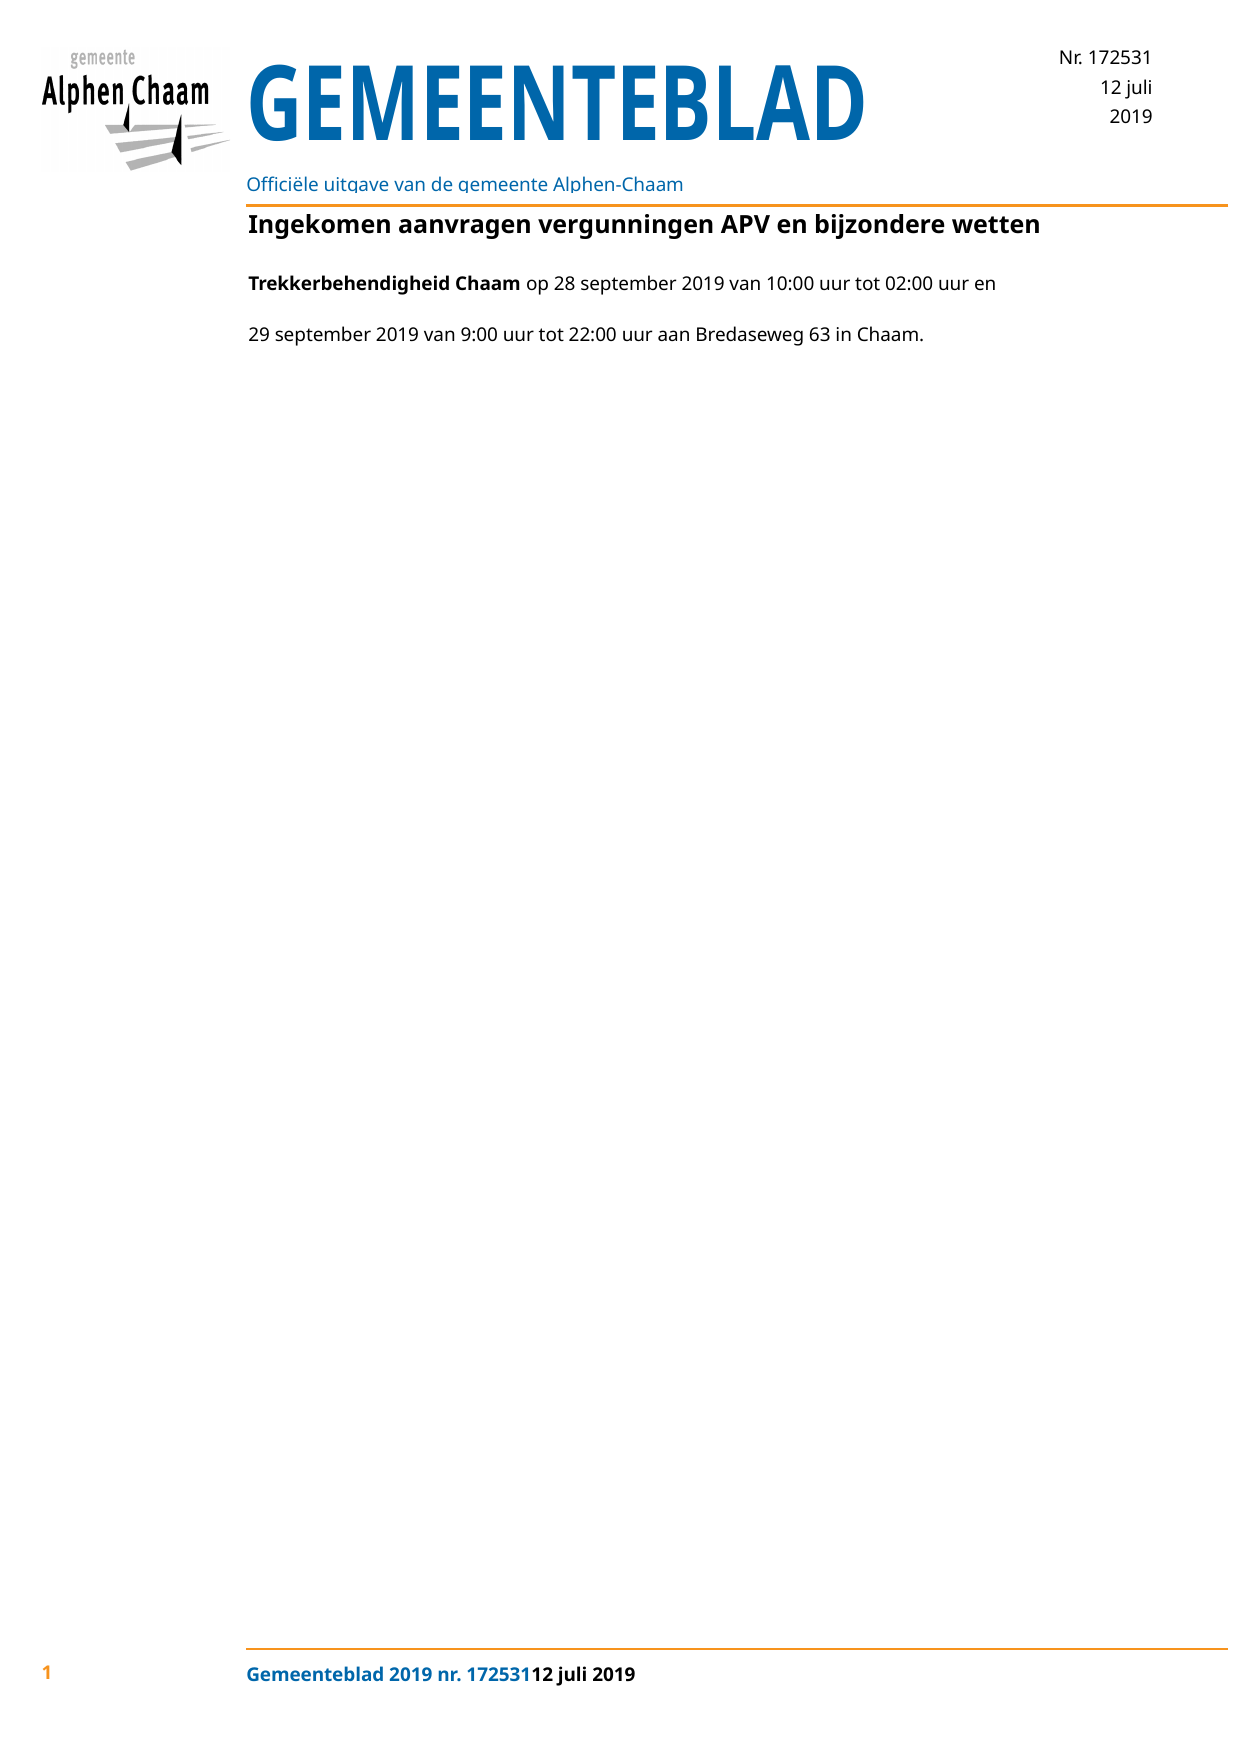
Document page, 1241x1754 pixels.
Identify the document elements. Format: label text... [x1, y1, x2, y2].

text Ingekomen aanvragen vergunningen APV en bijzondere wetten [248, 207, 1152, 241]
text Trekkerbehendigheid Chaam op 28 september 2019 van 10:00 uur tot 02:00 uur en [248, 270, 1152, 296]
text 29 september 2019 van 9:00 uur tot 22:00 uur aan Bredaseweg 63 in Chaam. [248, 321, 1152, 346]
picture [41, 47, 231, 172]
